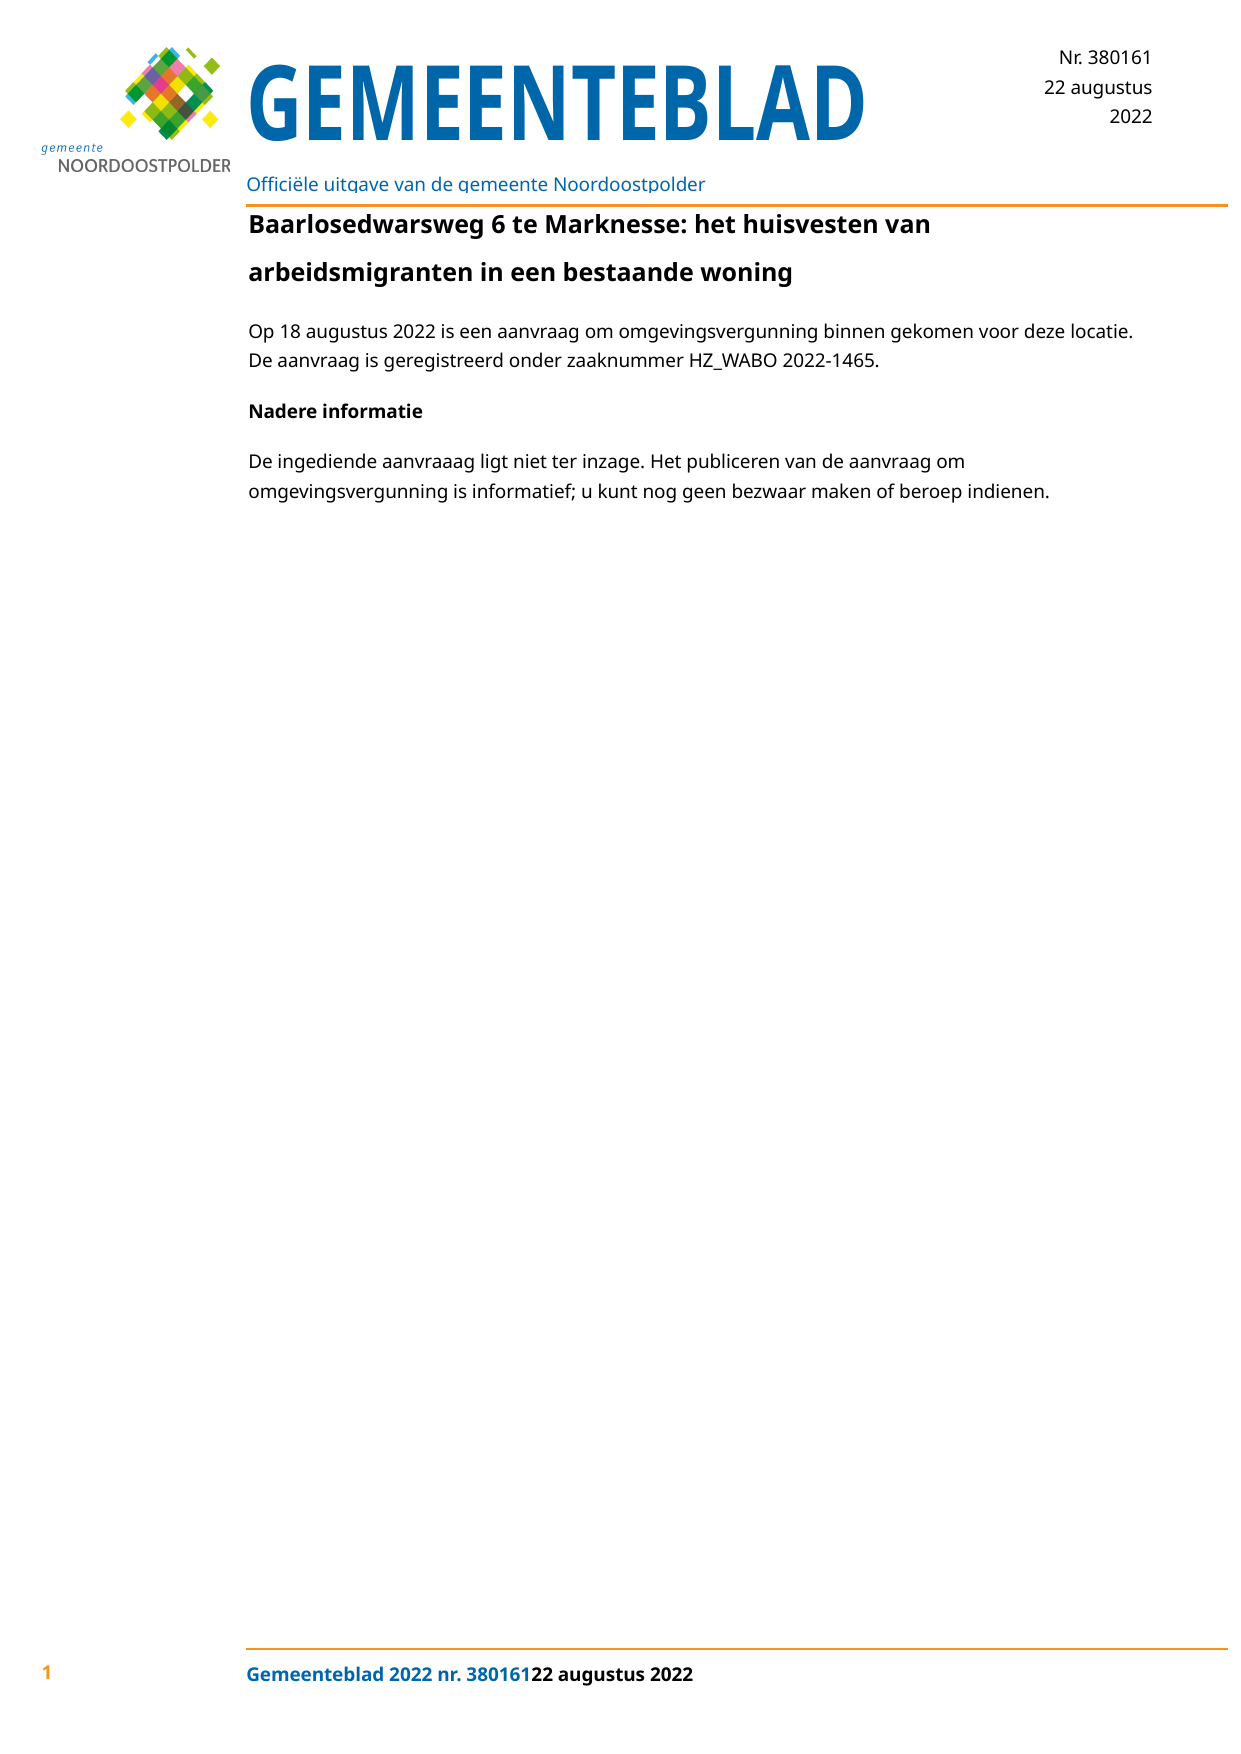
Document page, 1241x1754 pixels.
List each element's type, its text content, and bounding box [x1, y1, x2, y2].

text De ingediende aanvraaag ligt niet ter inzage. Het publiceren van de aanvraag om omgevingsvergunning is informatief; u kunt nog geen bezwaar maken of beroep indienen. [248, 448, 1152, 504]
text Nadere informatie [248, 398, 1152, 424]
picture [41, 47, 231, 172]
text Baarlosedwarsweg 6 te Marknesse: het huisvesten van arbeidsmigranten in een bestaande woning [248, 207, 1152, 288]
text Op 18 augustus 2022 is een aanvraag om omgevingsvergunning binnen gekomen voor deze locatie. De aanvraag is geregistreerd onder zaaknummer HZ_WABO 2022-1465. [248, 318, 1152, 373]
